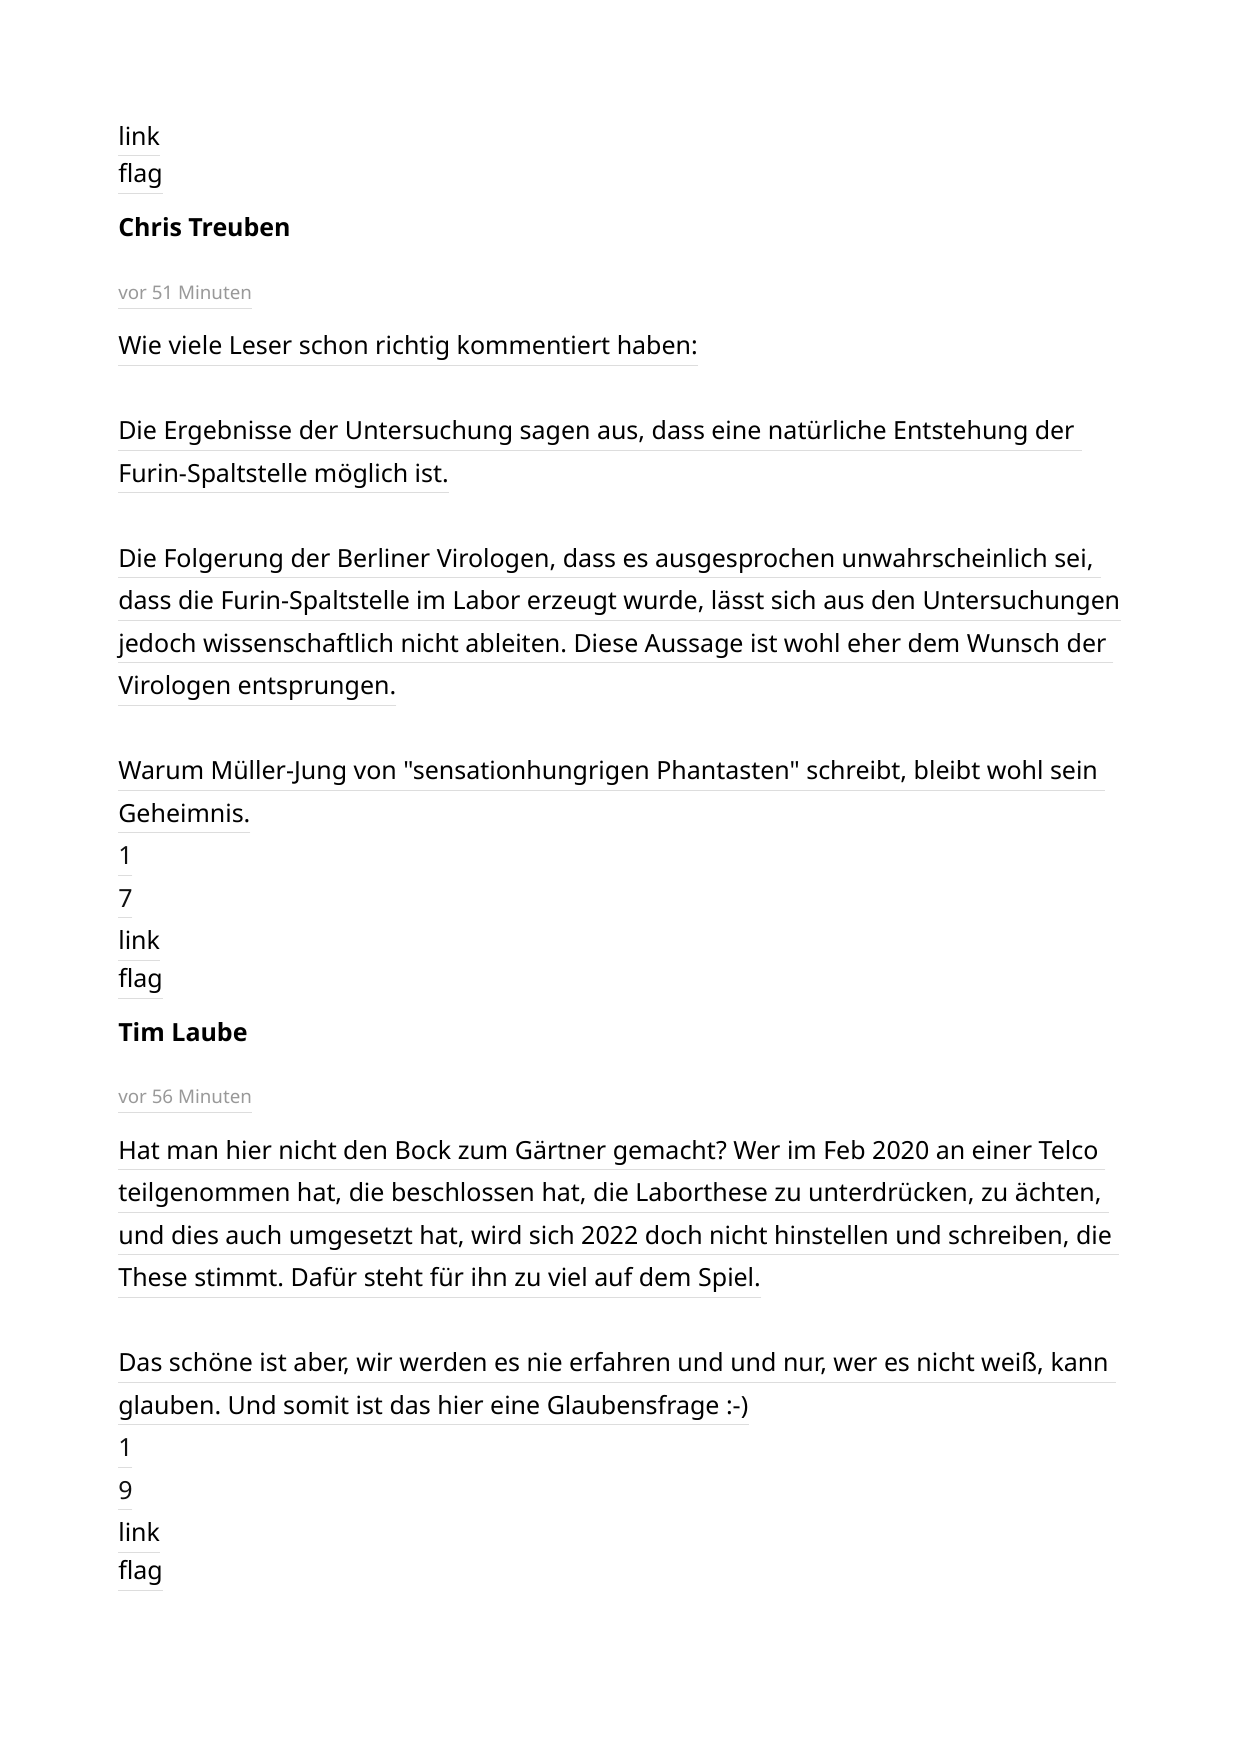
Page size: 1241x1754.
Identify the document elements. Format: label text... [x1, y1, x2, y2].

text Chris Treuben [118, 210, 1122, 244]
text Hat man hier nicht den Bock zum Gärtner gemacht? Wer im Feb 2020 an einer Telco teilgenommen hat, die beschlossen hat, die Laborthese zu unterdrücken, zu ächten, und dies auch umgesetzt hat, wird sich 2022 doch nicht hinstellen und schreiben, die These stimmt. Dafür steht für ihn zu viel auf dem Spiel. Das schöne ist aber, wir werden es nie erfahren und und nur, wer es nicht weiß, kann glauben. Und somit ist das hier eine Glaubensfrage :-) [118, 1132, 1122, 1425]
text 1 [118, 1430, 1122, 1468]
text link [118, 118, 1122, 156]
text Wie viele Leser schon richtig kommentiert haben: Die Ergebnisse der Untersuchung sagen aus, dass eine natürliche Entstehung der Furin-Spaltstelle möglich ist. Die Folgerung der Berliner Virologen, dass es ausgesprochen unwahrscheinlich sei, dass die Furin-Spaltstelle im Labor erzeugt wurde, lässt sich aus den Untersuchungen jedoch wissenschaftlich nicht ableiten. Diese Aussage ist wohl eher dem Wunsch der Virologen entsprungen. Warum Müller-Jung von "sensationhungrigen Phantasten" schreibt, bleibt wohl sein Geheimnis. [118, 328, 1122, 833]
text Tim Laube [118, 1014, 1122, 1048]
text link [118, 1515, 1122, 1553]
text vor 51 Minuten [118, 279, 1117, 309]
text 7 [118, 880, 1122, 918]
text flag [118, 1553, 1122, 1591]
text vor 56 Minuten [118, 1084, 1117, 1113]
text 9 [118, 1472, 1122, 1510]
text flag [118, 961, 1122, 999]
text link [118, 923, 1122, 961]
text flag [118, 156, 1122, 194]
text 1 [118, 838, 1122, 876]
